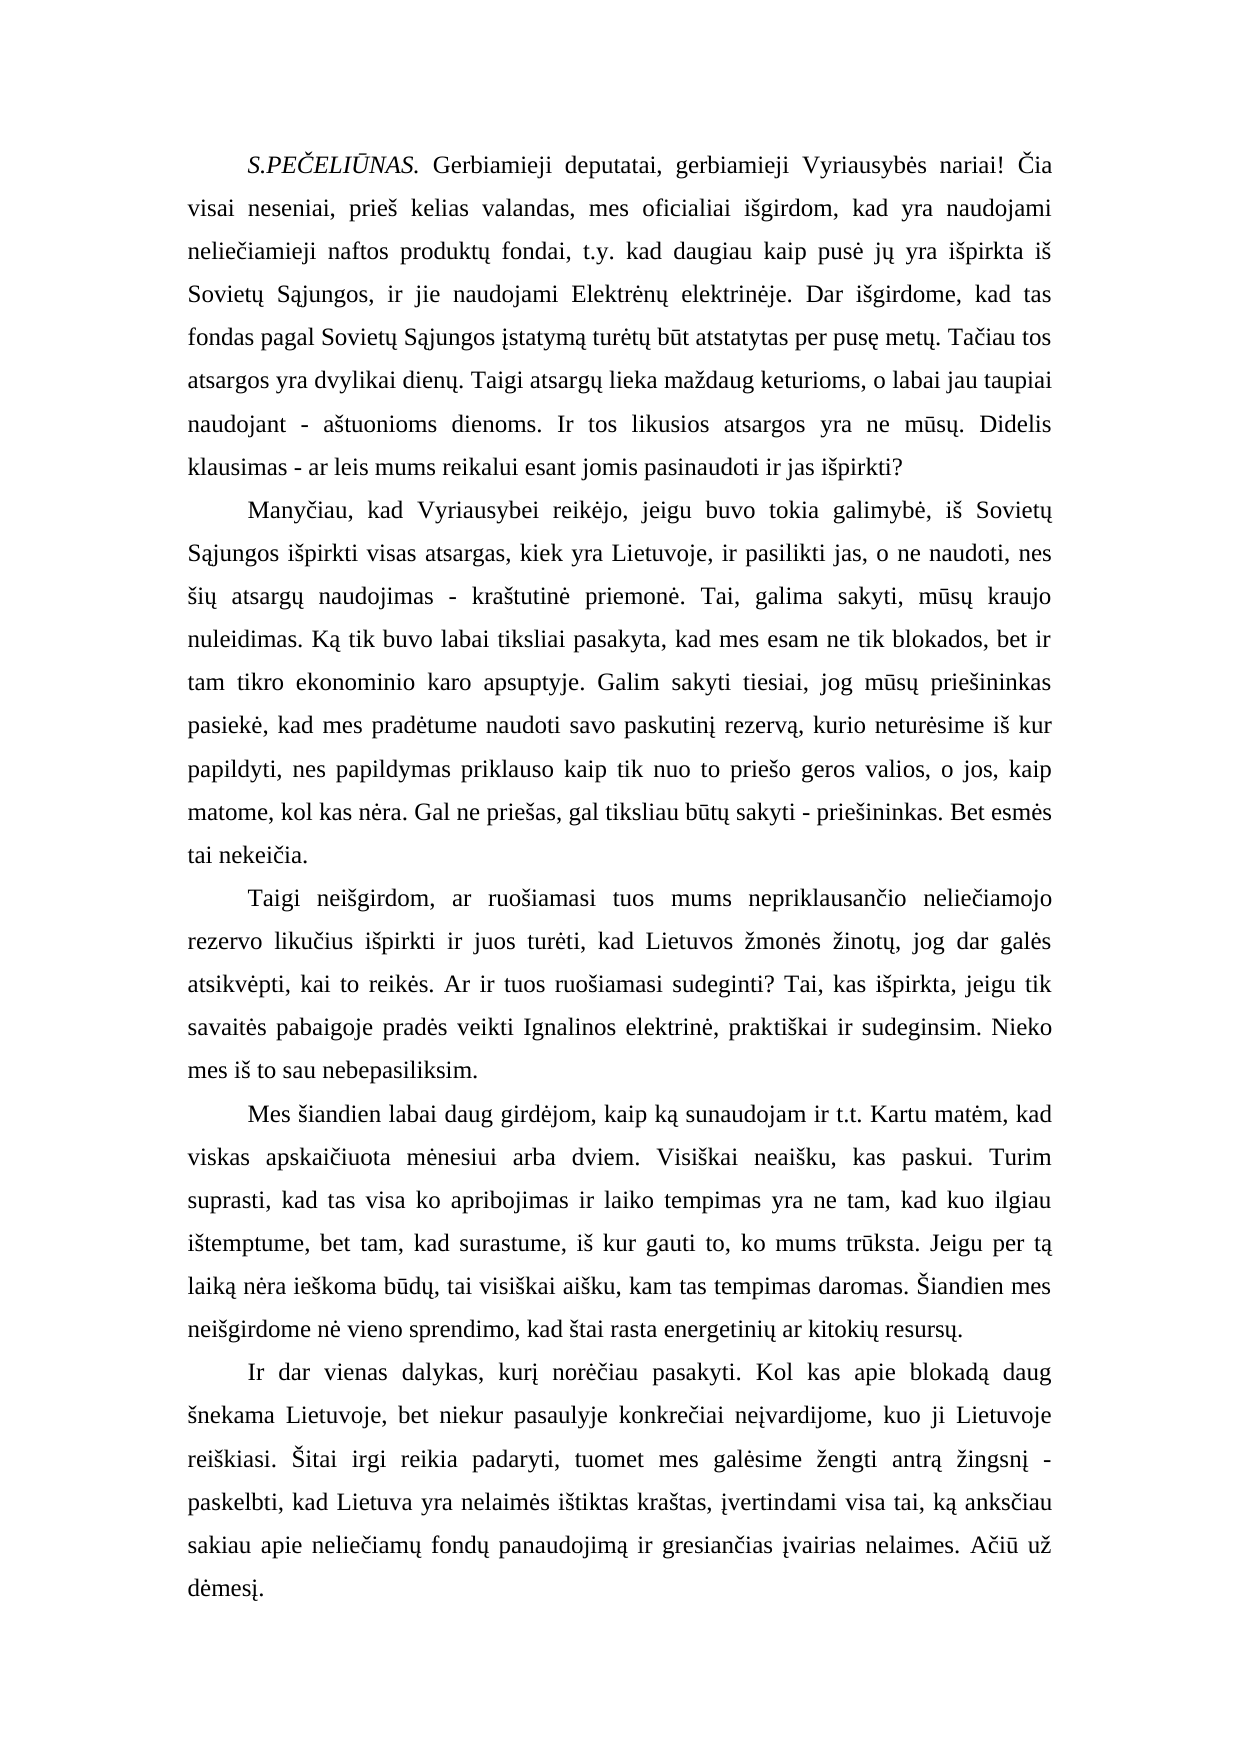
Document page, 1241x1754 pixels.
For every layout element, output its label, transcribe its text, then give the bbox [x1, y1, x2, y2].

text Manyčiau, kad Vyriausybei reikėjo, jeigu buvo tokia galimybė, iš Sovietų Sąjungos išpirkti visas atsargas, kiek yra Lietuvoje, ir pasilikti jas, o ne naudoti, nes šių atsargų naudojimas - kraštutinė priemonė. Tai, galima sakyti, mūsų kraujo nuleidimas. Ką tik buvo labai tiksliai pasakyta, kad mes esam ne tik blokados, bet ir tam tikro ekonominio karo apsuptyje. Galim sakyti tiesiai, jog mūsų priešininkas pasiekė, kad mes pradėtume naudoti savo paskutinį rezervą, kurio neturėsime iš kur papildyti, nes papildymas priklauso kaip tik nuo to priešo geros valios, o jos, kaip matome, kol kas nėra. Gal ne priešas, gal tiksliau būtų sakyti - priešininkas. Bet esmės tai nekeičia. [187, 495, 1053, 869]
text Taigi neišgirdom, ar ruošiamasi tuos mums nepriklausančio neliečiamojo rezervo likučius išpirkti ir juos turėti, kad Lietuvos žmonės žinotų, jog dar galės atsikvėpti, kai to reikės. Ar ir tuos ruošiamasi sudeginti? Tai, kas išpirkta, jeigu tik savaitės pabaigoje pradės veikti Ignalinos elektrinė, prak­tiškai ir sudeginsim. Nieko mes iš to sau nebepasiliksim. [187, 883, 1053, 1084]
text S.PEČELIŪNAS. Gerbiamieji deputatai, gerbiamieji Vyriausybės nariai! Čia visai neseniai, prieš kelias valandas, mes oficialiai išgirdom, kad yra naudojami neliečiamieji naftos produktų fondai, t.y. kad daugiau kaip pusė jų yra išpirkta iš Sovietų Sąjungos, ir jie naudojami Elektrėnų elektrinėje. Dar išgirdome, kad tas fondas pagal Sovietų Sąjungos įstatymą turėtų būt atstatytas per pusę metų. Tačiau tos atsargos yra dvylikai dienų. Taigi atsar­gų lieka maždaug keturioms, o labai jau taupiai naudojant - aštuonioms dienoms. Ir tos likusios atsargos yra ne mūsų. Didelis klausimas - ar leis mums reikalui esant jomis pasinaudoti ir jas išpirkti? [187, 150, 1053, 481]
text Ir dar vienas dalykas, kurį norėčiau pasakyti. Kol kas apie blokadą daug šnekama Lietuvoje, bet niekur pasaulyje konkrečiai neįvardijome, kuo ji Lietuvoje reiškiasi. Šitai irgi reikia padaryti, tuomet mes galėsime žengti antrą žingsnį - paskelbti, kad Lietuva yra nelaimės ištiktas kraštas, įvertin­dami visa tai, ką anksčiau sakiau apie neliečiamų fondų panaudojimą ir gresiančias įvairias nelaimes. Ačiū už dėmesį. [187, 1357, 1053, 1602]
text Mes šiandien labai daug girdėjom, kaip ką sunaudojam ir t.t. Kartu matėm, kad viskas apskaičiuota mėnesiui arba dviem. Visiškai neaišku, kas paskui. Turim suprasti, kad tas visa ko apribojimas ir laiko tempimas yra ne tam, kad kuo ilgiau ištemptume, bet tam, kad surastume, iš kur gauti to, ko mums trūksta. Jeigu per tą laiką nėra ieškoma būdų, tai visiškai aišku, kam tas tempimas daromas. Šiandien mes neišgirdome nė vieno sprendimo, kad štai rasta energetinių ar kitokių resursų. [187, 1099, 1053, 1343]
